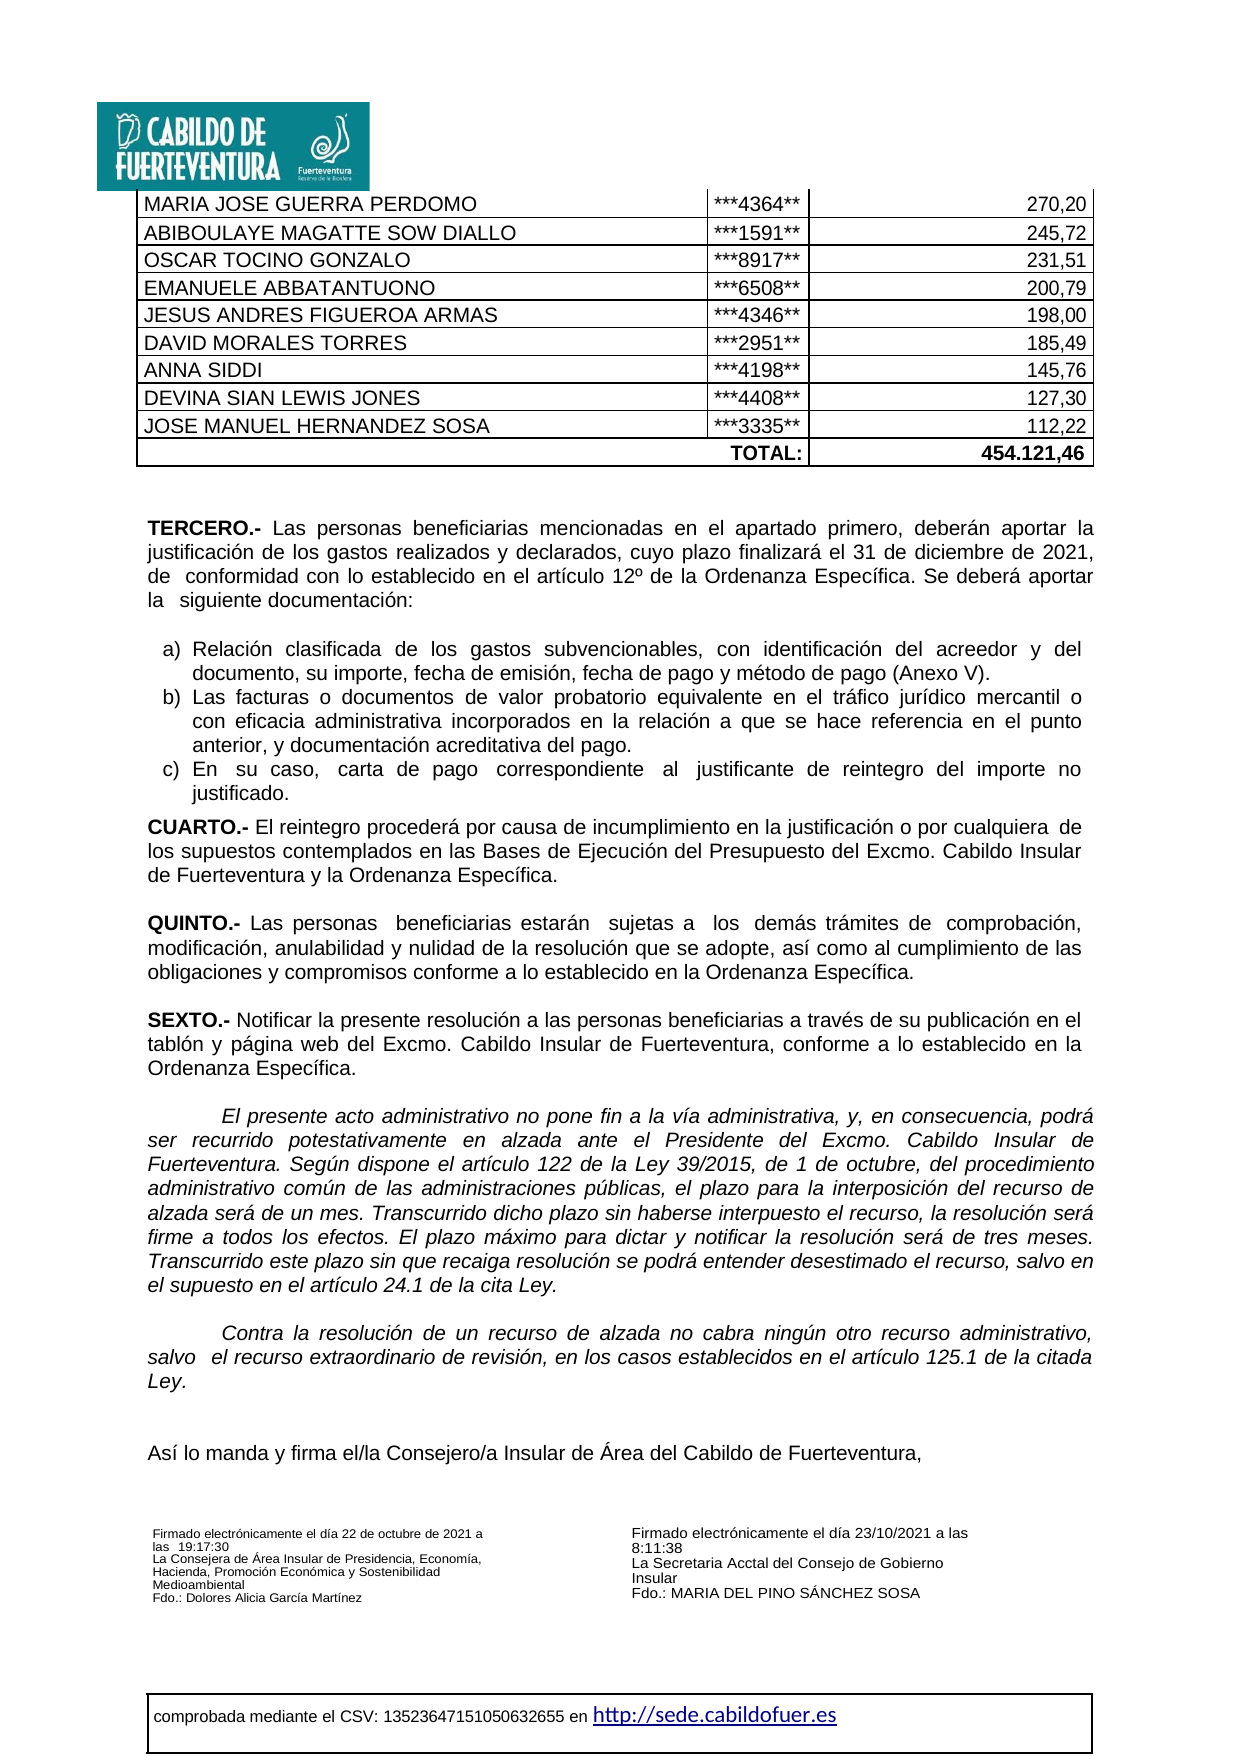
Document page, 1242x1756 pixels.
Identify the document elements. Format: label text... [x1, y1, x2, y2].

table_cell 200,79 [810, 273, 1093, 299]
table_cell 198,00 [810, 301, 1093, 327]
text CUARTO.- El reintegro procederá por causa de incumplimiento en la justificación o por cualquiera de los supuestos contemplados en las Bases de Ejecución del Presupuesto del Excmo. Cabildo Insular de Fuerteventura y la Ordenanza Específica. [147, 815, 1082, 887]
table_cell 127,30 [810, 384, 1093, 410]
table_cell 185,49 [810, 328, 1093, 354]
text Fdo.: MARIA DEL PINO SÁNCHEZ SOSA [631, 1587, 1106, 1602]
table_cell ***3335** [708, 411, 808, 437]
text SEXTO.- Notificar la presente resolución a las personas beneficiarias a través de su publicación en el tablón y página web del Excmo. Cabildo Insular de Fuerteventura, conforme a lo establecido en la Ordenanza Específica. [147, 1008, 1082, 1080]
table_cell ABIBOULAYE MAGATTE SOW DIALLO [138, 218, 707, 244]
table_header MARIA JOSE GUERRA PERDOMO [138, 189, 707, 217]
text Contra la resolución de un recurso de alzada no cabra ningún otro recurso administrativo, salvo el recurso extraordinario de revisión, en los casos establecidos en el artículo 125.1 de la citada Ley. [147, 1321, 1093, 1393]
table_cell 231,51 [810, 246, 1093, 272]
table_cell JOSE MANUEL HERNANDEZ SOSA [138, 411, 707, 437]
table_cell 145,76 [810, 356, 1093, 382]
table_cell ***2951** [708, 328, 808, 354]
list Las facturas o documentos de valor probatorio equivalente en el tráfico jurídico mercantil o con eficacia administrativa incorporados en la relación a que se hace referencia en el punto anterior, y documentación acreditativa del pago. [162, 685, 1082, 757]
list Relación clasificada de los gastos subvencionables, con identificación del acreedor y del documento, su importe, fecha de emisión, fecha de pago y método de pago (Anexo V). [162, 637, 1082, 685]
text TERCERO.- Las personas beneficiarias mencionadas en el apartado primero, deberán aportar la justificación de los gastos realizados y declarados, cuyo plazo finalizará el 31 de diciembre de 2021, de conformidad con lo establecido en el artículo 12º de la Ordenanza Específica. Se deberá aportar la siguiente documentación: [147, 516, 1094, 612]
table_header ***4364** [708, 189, 808, 217]
table_cell 245,72 [810, 218, 1093, 244]
table_cell ***4198** [708, 356, 808, 382]
table_cell 454.121,46 [810, 439, 1093, 465]
table_cell 112,22 [810, 411, 1093, 437]
table_header 270,20 [810, 189, 1093, 217]
table_cell TOTAL: [138, 439, 808, 465]
text Firmado electrónicamente el día 22 de octubre de 2021 a las 19:17:30 [152, 1528, 496, 1553]
table_cell ***4346** [708, 301, 808, 327]
table_cell DEVINA SIAN LEWIS JONES [138, 384, 707, 410]
table_cell ***1591** [708, 218, 808, 244]
text Firmado electrónicamente el día 23/10/2021 a las 8:11:38 [631, 1526, 983, 1556]
table_cell ***8917** [708, 246, 808, 272]
text Fdo.: Dolores Alicia García Martínez [152, 1592, 496, 1605]
table_cell DAVID MORALES TORRES [138, 328, 707, 354]
text Así lo manda y firma el/la Consejero/a Insular de Área del Cabildo de Fuerteventura, [147, 1441, 1106, 1464]
table_cell ANNA SIDDI [138, 356, 707, 382]
list En su caso, carta de pago correspondiente al justificante de reintegro del importe no justificado. [162, 757, 1082, 805]
text QUINTO.- Las personas beneficiarias estarán sujetas a los demás trámites de comprobación, modificación, anulabilidad y nulidad de la resolución que se adopte, así como al cumplimiento de las obligaciones y compromisos conforme a lo establecido en la Ordenanza Específica. [147, 911, 1082, 983]
text La Consejera de Área Insular de Presidencia, Economía, Hacienda, Promoción Económica y Sostenibilidad Medioambiental [152, 1553, 484, 1592]
text El presente acto administrativo no pone fin a la vía administrativa, y, en consecuencia, podrá ser recurrido potestativamente en alzada ante el Presidente del Excmo. Cabildo Insular de Fuerteventura. Según dispone el artículo 122 de la Ley 39/2015, de 1 de octubre, del procedimiento administrativo común de las administraciones públicas, el plazo para la interposición del recurso de alzada será de un mes. Transcurrido dicho plazo sin haberse interpuesto el recurso, la resolución será firme a todos los efectos. El plazo máximo para dictar y notificar la resolución será de tres meses. Transcurrido este plazo sin que recaiga resolución se podrá entender desestimado el recurso, salvo en el supuesto en el artículo 24.1 de la cita Ley. [147, 1104, 1095, 1297]
text La Secretaria Acctal del Consejo de Gobierno Insular [631, 1556, 983, 1587]
table_cell JESUS ANDRES FIGUEROA ARMAS [138, 301, 707, 327]
table_cell ***6508** [708, 273, 808, 299]
table_cell ***4408** [708, 384, 808, 410]
table_cell OSCAR TOCINO GONZALO [138, 246, 707, 272]
table_cell EMANUELE ABBATANTUONO [138, 273, 707, 299]
